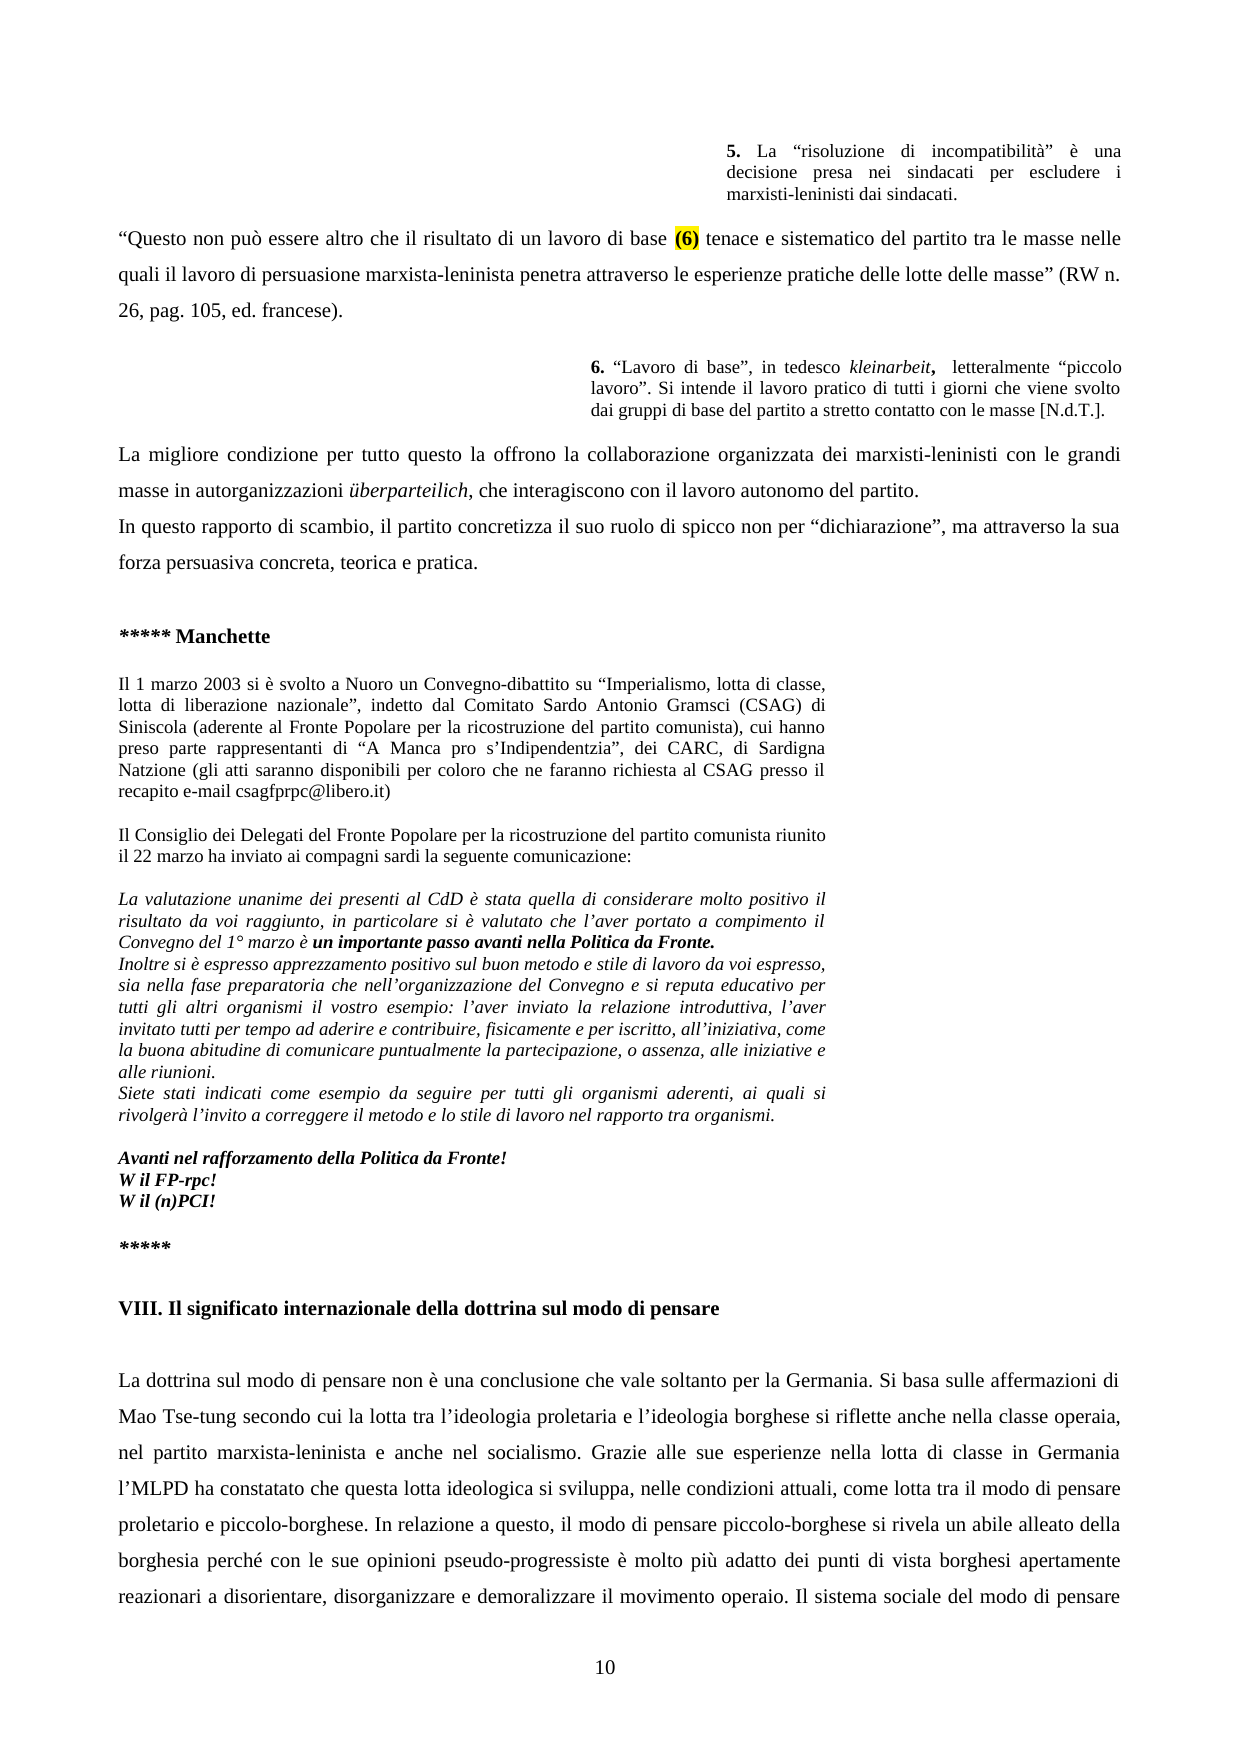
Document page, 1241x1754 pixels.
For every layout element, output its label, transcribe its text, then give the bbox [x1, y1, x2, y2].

text In questo rapporto di scambio, il partito concretizza il suo ruolo di spicco non per “dichiarazione”, ma attraverso la sua forza persuasiva concreta, teorica e pratica. [118, 514, 1122, 574]
text “Questo non può essere altro che il risultato di un lavoro di base (6) tenace e sistematico del partito tra le masse nelle quali il lavoro di persuasione marxista-leninista penetra attraverso le esperienze pratiche delle lotte delle masse” (RW n. 26, pag. 105, ed. francese). [118, 226, 1122, 322]
text Il 1 marzo 2003 si è svolto a Nuoro un Convegno-dibattito su “Imperialismo, lotta di classe, lotta di liberazione nazionale”, indetto dal Comitato Sardo Antonio Gramsci (CSAG) di Siniscola (aderente al Fronte Popolare per la ricostruzione del partito comunista), cui hanno preso parte rappresentanti di “A Manca pro s’Indipendentzia”, dei CARC, di Sardigna Natzione (gli atti saranno disponibili per coloro che ne faranno richiesta al CSAG presso il recapito e-mail csagfprpc@libero.it) [118, 672, 827, 802]
text Inoltre si è espresso apprezzamento positivo sul buon metodo e stile di lavoro da voi espresso, sia nella fase preparatoria che nell’organizzazione del Convegno e si reputa educativo per tutti gli altri organismi il vostro esempio: l’aver inviato la relazione introduttiva, l’aver invitato tutti per tempo ad aderire e contribuire, fisicamente e per iscritto, all’iniziativa, come la buona abitudine di comunicare puntualmente la partecipazione, o assenza, alle iniziative e alle riunioni. [118, 953, 827, 1082]
text Siete stati indicati come esempio da seguire per tutti gli organismi aderenti, ai quali si rivolgerà l’invito a correggere il metodo e lo stile di lavoro nel rapporto tra organismi. [118, 1082, 827, 1125]
text La migliore condizione per tutto questo la offrono la collaborazione organizzata dei marxisti-leninisti con le grandi masse in autorganizzazioni überparteilich, che interagiscono con il lavoro autonomo del partito. [118, 442, 1122, 502]
text ***** Manchette [118, 624, 827, 648]
text 6. “Lavoro di base”, in tedesco kleinarbeit, letteralmente “piccolo lavoro”. Si intende il lavoro pratico di tutti i giorni che viene svolto dai gruppi di base del partito a stretto contatto con le masse [N.d.T.]. [591, 356, 1122, 420]
text VIII. Il significato internazionale della dottrina sul modo di pensare [118, 1296, 1122, 1320]
text W il FP-rpc! [118, 1168, 827, 1190]
text Il Consiglio dei Delegati del Fronte Popolare per la ricostruzione del partito comunista riunito il 22 marzo ha inviato ai compagni sardi la seguente comunicazione: [118, 823, 827, 867]
text La dottrina sul modo di pensare non è una conclusione che vale soltanto per la Germania. Si basa sulle affermazioni di Mao Tse-tung secondo cui la lotta tra l’ideologia proletaria e l’ideologia borghese si riflette anche nella classe operaia, nel partito marxista-leninista e anche nel socialismo. Grazie alle sue esperienze nella lotta di classe in Germania l’MLPD ha constatato che questa lotta ideologica si sviluppa, nelle condizioni attuali, come lotta tra il modo di pensare proletario e piccolo-borghese. In relazione a questo, il modo di pensare piccolo-borghese si rivela un abile alleato della borghesia perché con le sue opinioni pseudo-progressiste è molto più adatto dei punti di vista borghesi apertamente reazionari a disorientare, disorganizzare e demoralizzare il movimento operaio. Il sistema sociale del modo di pensare [118, 1368, 1122, 1608]
text ***** [118, 1236, 827, 1260]
text W il (n)PCI! [118, 1190, 827, 1212]
text Avanti nel rafforzamento della Politica da Fronte! [118, 1147, 827, 1168]
text 5. La “risoluzione di incompatibilità” è una decisione presa nei sindacati per escludere i marxisti-leninisti dai sindacati. [726, 140, 1122, 204]
text La valutazione unanime dei presenti al CdD è stata quella di considerare molto positivo il risultato da voi raggiunto, in particolare si è valutato che l’aver portato a compimento il Convegno del 1° marzo è un importante passo avanti nella Politica da Fronte. [118, 888, 827, 953]
